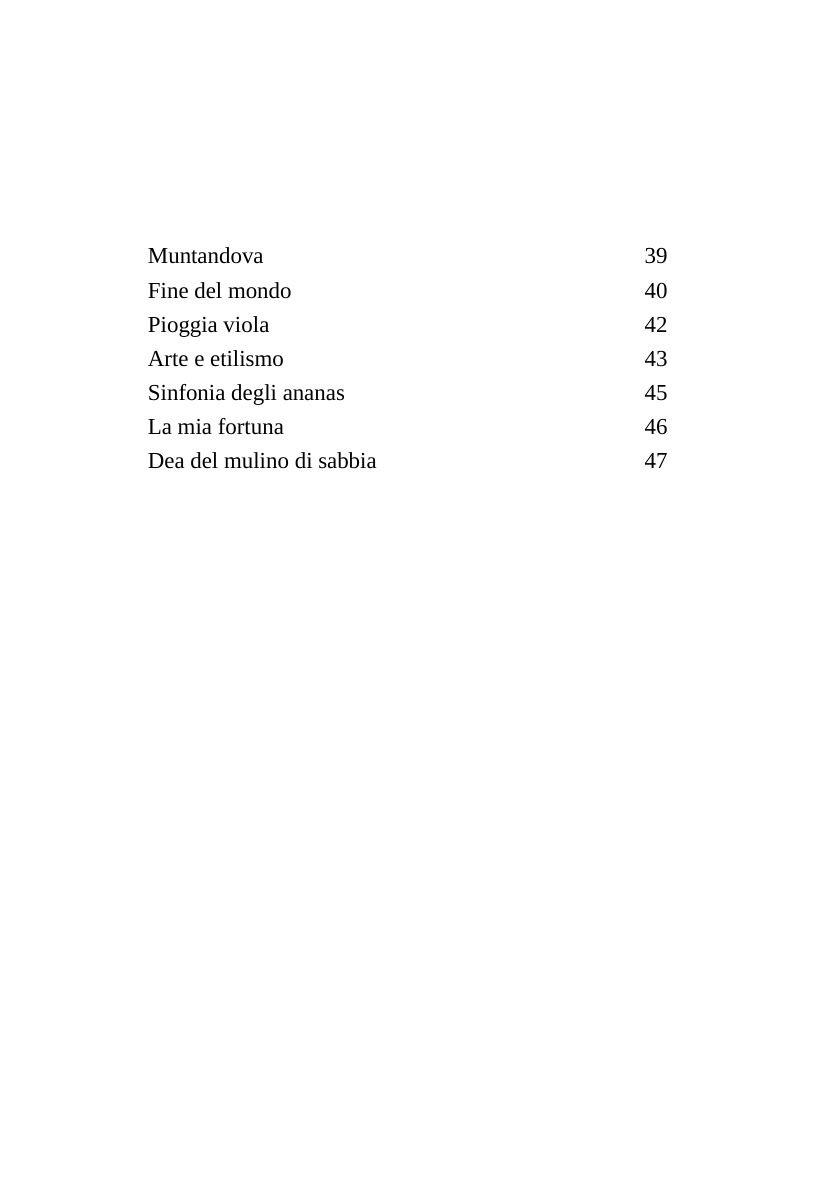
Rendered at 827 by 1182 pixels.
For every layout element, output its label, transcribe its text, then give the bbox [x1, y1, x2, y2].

subtitle Sinfonia degli ananas 45 [148, 379, 738, 406]
subtitle Dea del mulino di sabbia 47 [148, 448, 738, 474]
subtitle Arte e etilismo 43 [148, 345, 738, 371]
subtitle Muntandova 39 [148, 243, 738, 269]
subtitle La mia fortuna 46 [148, 413, 738, 440]
subtitle Fine del mondo 40 [148, 277, 738, 303]
subtitle Pioggia viola 42 [148, 311, 738, 337]
